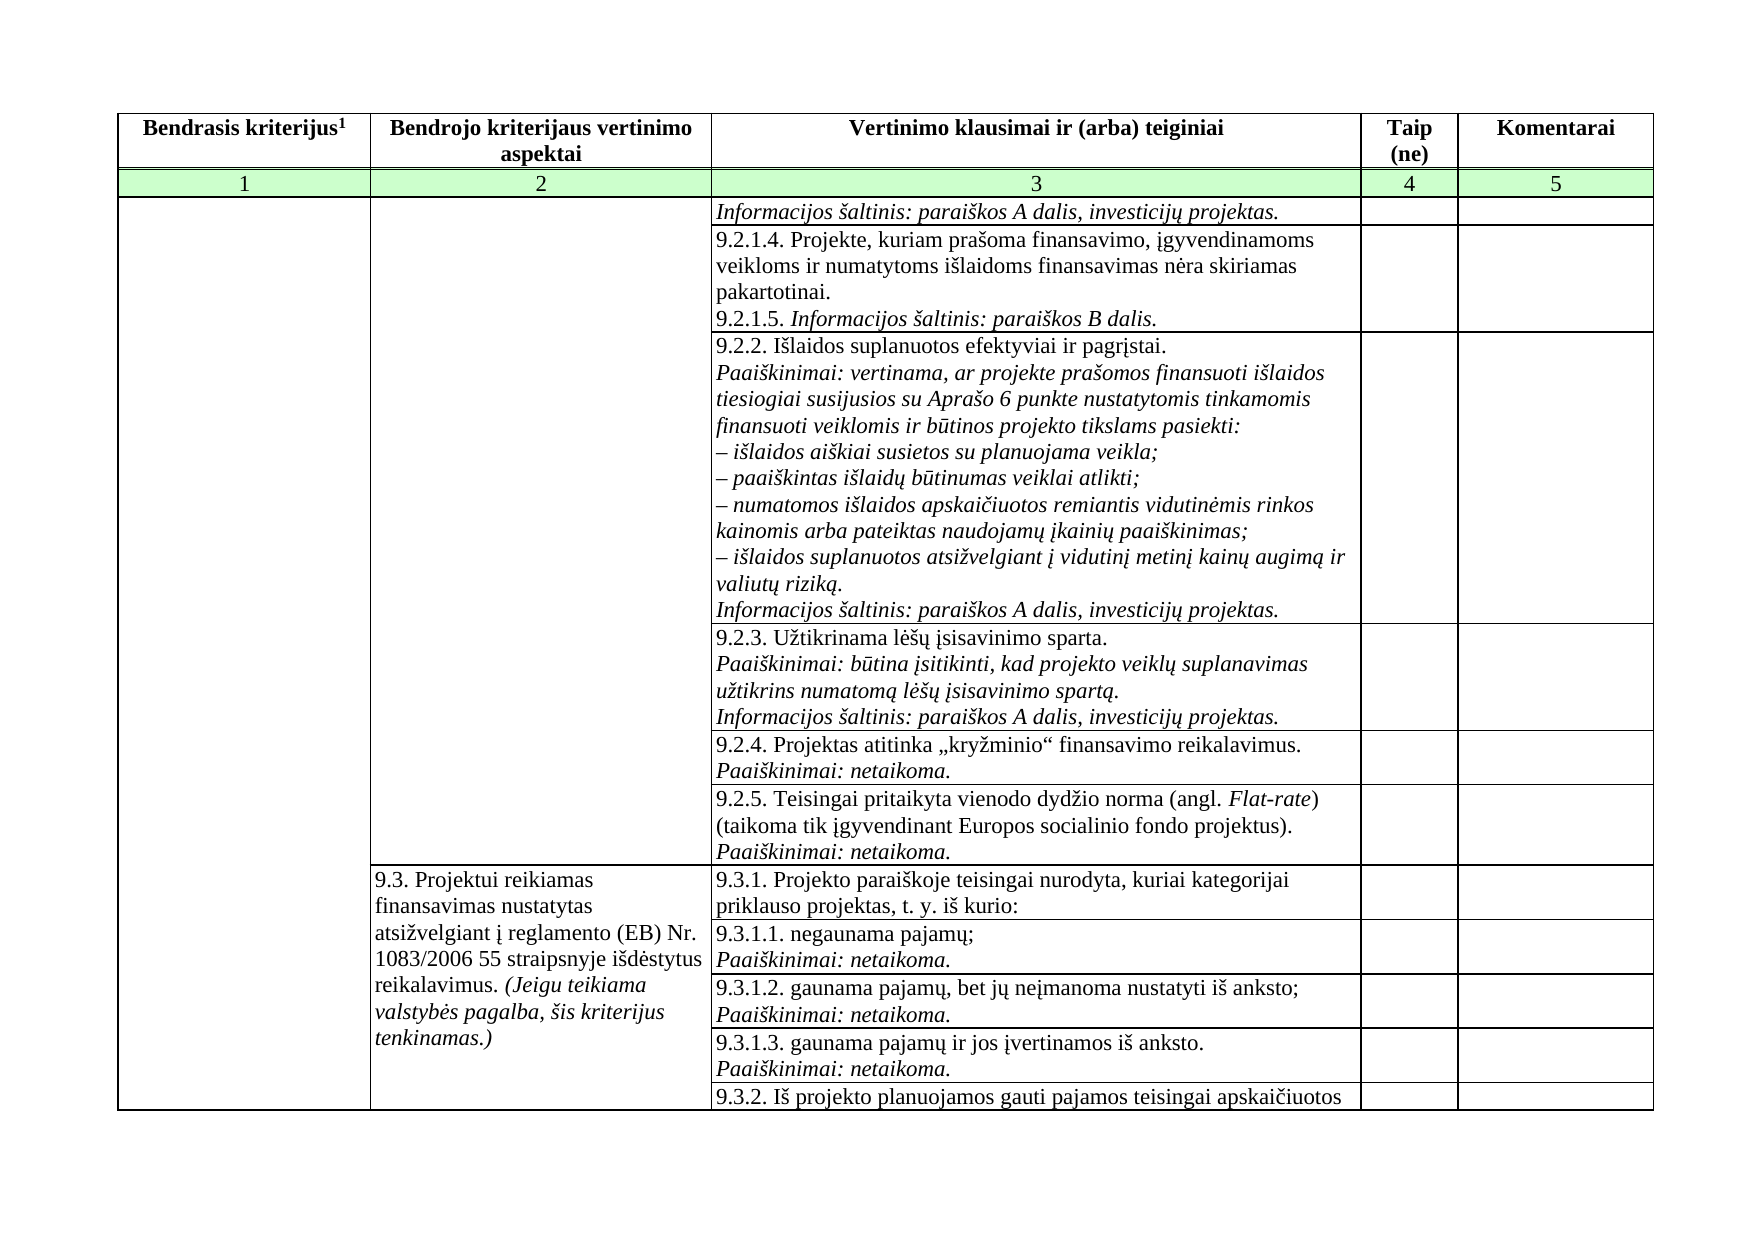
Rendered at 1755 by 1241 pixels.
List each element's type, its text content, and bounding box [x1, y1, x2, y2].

table_header Komentarai [1459, 114, 1653, 167]
table_cell 9.3.2. Iš projekto planuojamos gauti pajamos teisingai apskaičiuotos [712, 1083, 1360, 1109]
table_cell Informacijos šaltinis: paraiškos A dalis, investicijų projektas. [712, 198, 1360, 224]
table_cell [371, 198, 711, 864]
table_cell [1459, 920, 1653, 973]
table_header Bendrasis kriterijus1 [119, 114, 370, 167]
table_cell [1362, 785, 1457, 864]
table_cell [1362, 866, 1457, 919]
table_header Taip (ne) [1362, 114, 1457, 167]
table_cell [1362, 624, 1457, 729]
table_cell 9.2.2. Išlaidos suplanuotos efektyviai ir pagrįstai. Paaiškinimai: vertinama, ar projekte prašomos finansuoti išlaidos tiesiogiai susijusios su Aprašo 6 punkte nustatytomis tinkamomis finansuoti veiklomis ir būtinos projekto tikslams pasiekti: – išlaidos aiškiai susietos su planuojama veikla; – paaiškintas išlaidų būtinumas veiklai atlikti; – numatomos išlaidos apskaičiuotos remiantis vidutinėmis rinkos kainomis arba pateiktas naudojamų įkainių paaiškinimas; – išlaidos suplanuotos atsižvelgiant į vidutinį metinį kainų augimą ir valiutų riziką. Informacijos šaltinis: paraiškos A dalis, investicijų projektas. [712, 333, 1360, 622]
table_cell [1362, 920, 1457, 973]
table_cell [1459, 785, 1653, 864]
table_cell [1459, 624, 1653, 729]
table_cell [1362, 1029, 1457, 1081]
table_cell [1459, 731, 1653, 784]
table_cell 9.2.1.4. Projekte, kuriam prašoma finansavimo, įgyvendinamoms veikloms ir numatytoms išlaidoms finansavimas nėra skiriamas pakartotinai. 9.2.1.5. Informacijos šaltinis: paraiškos B dalis. [712, 226, 1360, 331]
table_cell [1362, 333, 1457, 622]
table_header Vertinimo klausimai ir (arba) teiginiai [712, 114, 1360, 167]
table_cell 9.3. Projektui reikiamas finansavimas nustatytas atsižvelgiant į reglamento (EB) Nr. 1083/2006 55 straipsnyje išdėstytus reikalavimus. (Jeigu teikiama valstybės pagalba, šis kriterijus tenkinamas.) [371, 866, 711, 1109]
table_cell 9.2.4. Projektas atitinka „kryžminio“ finansavimo reikalavimus. Paaiškinimai: netaikoma. [712, 731, 1360, 784]
table_cell 9.2.5. Teisingai pritaikyta vienodo dydžio norma (angl. Flat-rate) (taikoma tik įgyvendinant Europos socialinio fondo projektus). Paaiškinimai: netaikoma. [712, 785, 1360, 864]
table_cell [1459, 226, 1653, 331]
table_cell 9.3.1. Projekto paraiškoje teisingai nurodyta, kuriai kategorijai priklauso projektas, t. y. iš kurio: [712, 866, 1360, 919]
table_cell [1362, 731, 1457, 784]
table_cell [1459, 866, 1653, 919]
table_cell 4 [1362, 170, 1457, 196]
table_cell 5 [1459, 170, 1653, 196]
table_cell 9.3.1.3. gaunama pajamų ir jos įvertinamos iš anksto. Paaiškinimai: netaikoma. [712, 1029, 1360, 1081]
table_cell 9.3.1.2. gaunama pajamų, bet jų neįmanoma nustatyti iš anksto; Paaiškinimai: netaikoma. [712, 975, 1360, 1027]
table_cell [1362, 226, 1457, 331]
table_cell [1362, 198, 1457, 224]
table_cell 9.3.1.1. negaunama pajamų; Paaiškinimai: netaikoma. [712, 920, 1360, 973]
table_cell [1459, 1029, 1653, 1081]
table_cell [1459, 333, 1653, 622]
table_cell [1459, 975, 1653, 1027]
table_cell 2 [371, 170, 711, 196]
table_cell [1362, 975, 1457, 1027]
table_cell [1459, 198, 1653, 224]
table_cell 9.2.3. Užtikrinama lėšų įsisavinimo sparta. Paaiškinimai: būtina įsitikinti, kad projekto veiklų suplanavimas užtikrins numatomą lėšų įsisavinimo spartą. Informacijos šaltinis: paraiškos A dalis, investicijų projektas. [712, 624, 1360, 729]
table_cell [1459, 1083, 1653, 1109]
table_cell [1362, 1083, 1457, 1109]
table_header Bendrojo kriterijaus vertinimo aspektai [371, 114, 711, 167]
table_cell 3 [712, 170, 1360, 196]
table_cell 1 [119, 170, 370, 196]
table_cell [119, 198, 370, 1109]
